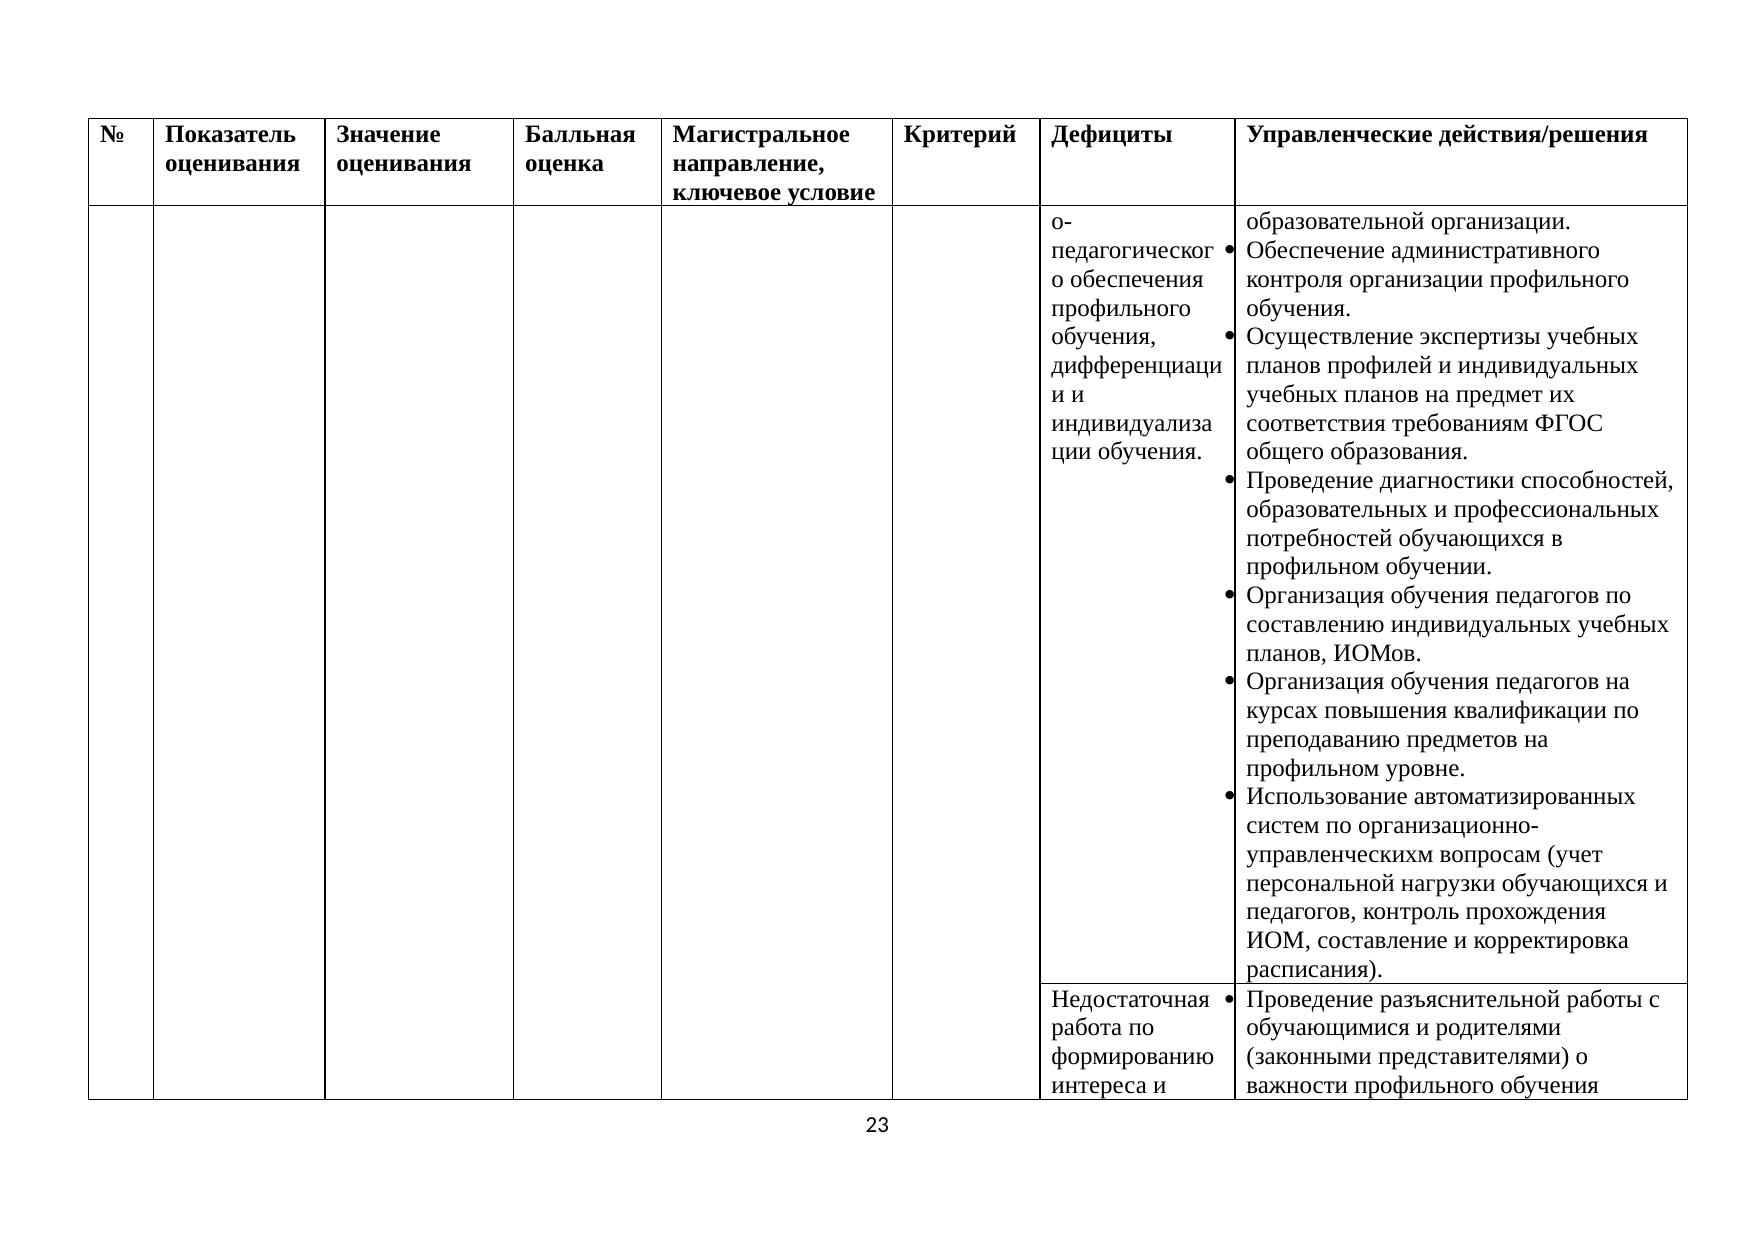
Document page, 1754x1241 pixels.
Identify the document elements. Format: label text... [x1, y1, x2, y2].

table_cell Проведение разъяснительной работы с обучающимися и родителями (законными представителями) о важности профильного обучения [1236, 984, 1687, 1099]
table_header Магистральное направление, ключевое условие [662, 119, 892, 205]
table_header Значение оценивания [326, 119, 513, 205]
table_cell образовательной организации. Обеспечение административного контроля организации профильного обучения. Осуществление экспертизы учебных планов профилей и индивидуальных учебных планов на предмет их соответствия требованиям ФГОС общего образования. Проведение диагностики способностей, образовательных и профессиональных потребностей обучающихся в профильном обучении. Организация обучения педагогов по составлению индивидуальных учебных планов, ИОМов. Организация обучения педагогов на курсах повышения квалификации по преподаванию предметов на профильном уровне. Использование автоматизированных систем по организационно-управленческихм вопросам (учет персональной нагрузки обучающихся и педагогов, контроль прохождения ИОМ, составление и корректировка расписания). [1236, 206, 1687, 983]
table_header Балльная оценка [514, 119, 661, 205]
table_cell Недостаточная работа по формированию интереса и [1041, 984, 1234, 1099]
table_header Показатель оценивания [154, 119, 324, 205]
table_header Управленческие действия/решения [1236, 119, 1687, 205]
table_cell о-педагогического обеспечения профильного обучения, дифференциации и индивидуализации обучения. [1041, 206, 1234, 983]
table_header № [89, 119, 153, 205]
table_header Критерий [893, 119, 1039, 205]
table_header Дефициты [1041, 119, 1234, 205]
